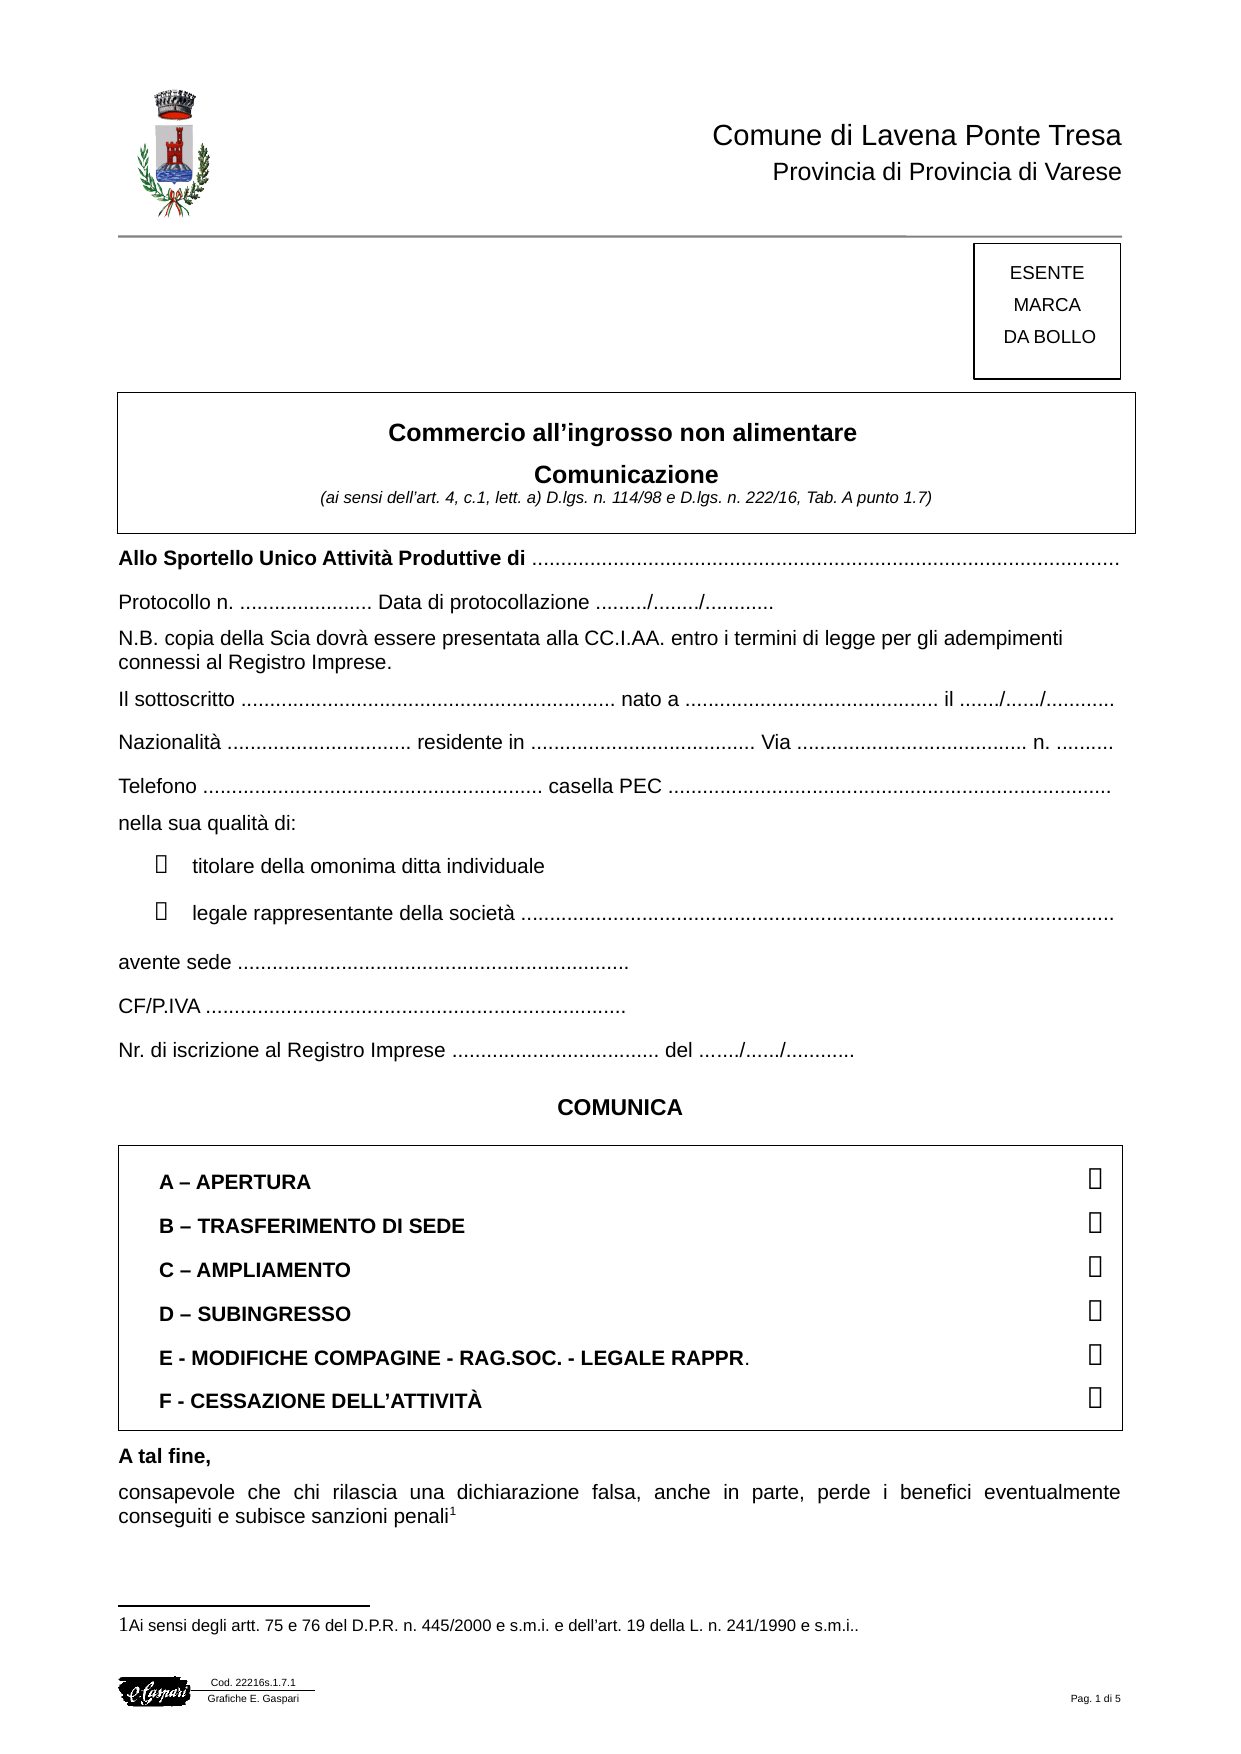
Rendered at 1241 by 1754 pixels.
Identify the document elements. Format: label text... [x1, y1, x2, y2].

text avente sede .................................................................... [118, 950, 1122, 974]
text Nazionalità ................................ residente in ....................................... Via ........................................ n. .......... [118, 730, 1122, 754]
table_header Commercio all’ingrosso non alimentare Comunicazione (ai sensi dell’art. 4, c.1, lett. a) D.lgs. n. 114/98 e D.lgs. n. 222/16, Tab. A punto 1.7) [118, 393, 1135, 532]
text Nr. di iscrizione al Registro Imprese .................................... del ......./....../............ [118, 1037, 1122, 1061]
text nella sua qualità di: [118, 810, 1122, 834]
text CF/P.IVA ......................................................................... [118, 994, 1122, 1018]
text Protocollo n. ....................... Data di protocollazione ........./......../............ [118, 590, 1122, 614]
table_header A – APERTURA  B – TRASFERIMENTO DI SEDE  C – AMPLIAMENTO  D – SUBINGRESSO  E - MODIFICHE COMPAGINE - RAG.SOC. - LEGALE RAPPR.  F - CESSAZIONE DELL’ATTIVITÀ  [119, 1146, 1122, 1430]
text  legale rappresentante della società ....................................................................................................... [153, 893, 1122, 927]
text Ai sensi degli artt. 75 e 76 del D.P.R. n. 445/2000 e s.m.i. e dell’art. 19 della L. n. 241/1990 e s.m.i.. [118, 1612, 1122, 1636]
text  titolare della omonima ditta individuale [153, 847, 1122, 881]
text Comune di Lavena Ponte Tresa [224, 118, 1122, 152]
text Provincia di Provincia di Varese [224, 157, 1122, 185]
text A tal fine, [118, 1443, 1122, 1467]
text COMUNICA [118, 1093, 1122, 1120]
text N.B. copia della Scia dovrà essere presentata alla CC.I.AA. entro i termini di legge per gli adempimenti connessi al Registro Imprese. [118, 626, 1122, 674]
text Telefono ........................................................... casella PEC ............................................................................. [118, 774, 1122, 798]
picture [117, 1675, 191, 1707]
text consapevole che chi rilascia una dichiarazione falsa, anche in parte, perde i benefici eventualmente conseguiti e subisce sanzioni penali [118, 1480, 1122, 1528]
text Allo Sportello Unico Attività Produttive di [118, 546, 1122, 570]
picture [122, 87, 224, 219]
text Il sottoscritto ................................................................. nato a ............................................ il ......./....../............ [118, 687, 1122, 711]
